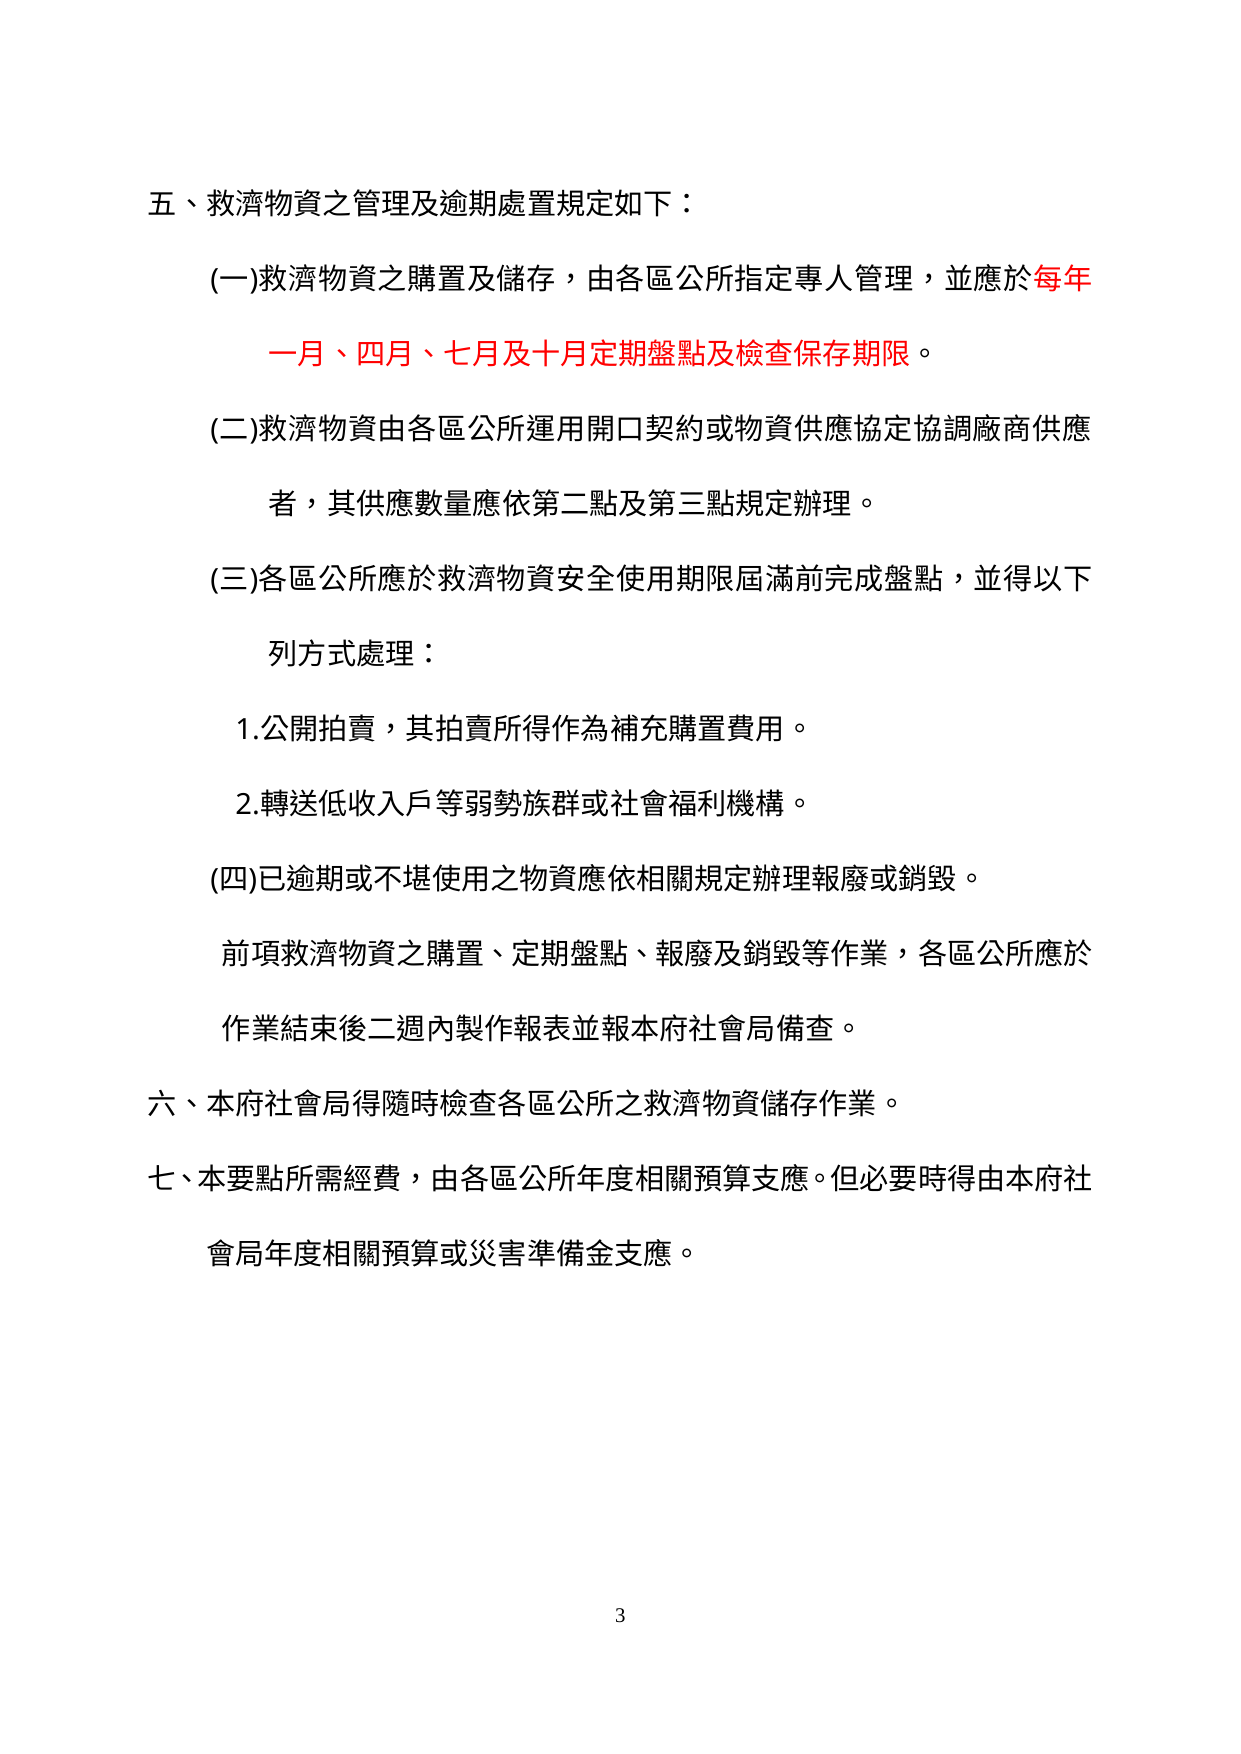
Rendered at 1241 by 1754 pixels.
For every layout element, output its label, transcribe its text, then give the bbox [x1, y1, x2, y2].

text (二)救濟物資由各區公所運用開口契約或物資供應協定協調廠商供應者，其供應數量應依第二點及第三點規定辦理。 [210, 389, 1093, 539]
text (三)各區公所應於救濟物資安全使用期限屆滿前完成盤點，並得以下列方式處理： [210, 539, 1093, 689]
text (四)已逾期或不堪使用之物資應依相關規定辦理報廢或銷毀。 [210, 839, 1093, 914]
text 前項救濟物資之購置、定期盤點、報廢及銷毀等作業，各區公所應於作業結束後二週內製作報表並報本府社會局備查。 [222, 914, 1093, 1064]
text 五、救濟物資之管理及逾期處置規定如下： [148, 164, 1093, 239]
text 六、本府社會局得隨時檢查各區公所之救濟物資儲存作業。 [148, 1064, 1093, 1139]
text 2.轉送低收入戶等弱勢族群或社會福利機構。 [235, 764, 1093, 839]
text 1.公開拍賣，其拍賣所得作為補充購置費用。 [235, 689, 1093, 764]
text 七、本要點所需經費，由各區公所年度相關預算支應。但必要時得由本府社會局年度相關預算或災害準備金支應。 [148, 1139, 1093, 1289]
text (一)救濟物資之購置及儲存，由各區公所指定專人管理，並應於每年一月、四月、七月及十月定期盤點及檢查保存期限。 [210, 239, 1093, 389]
